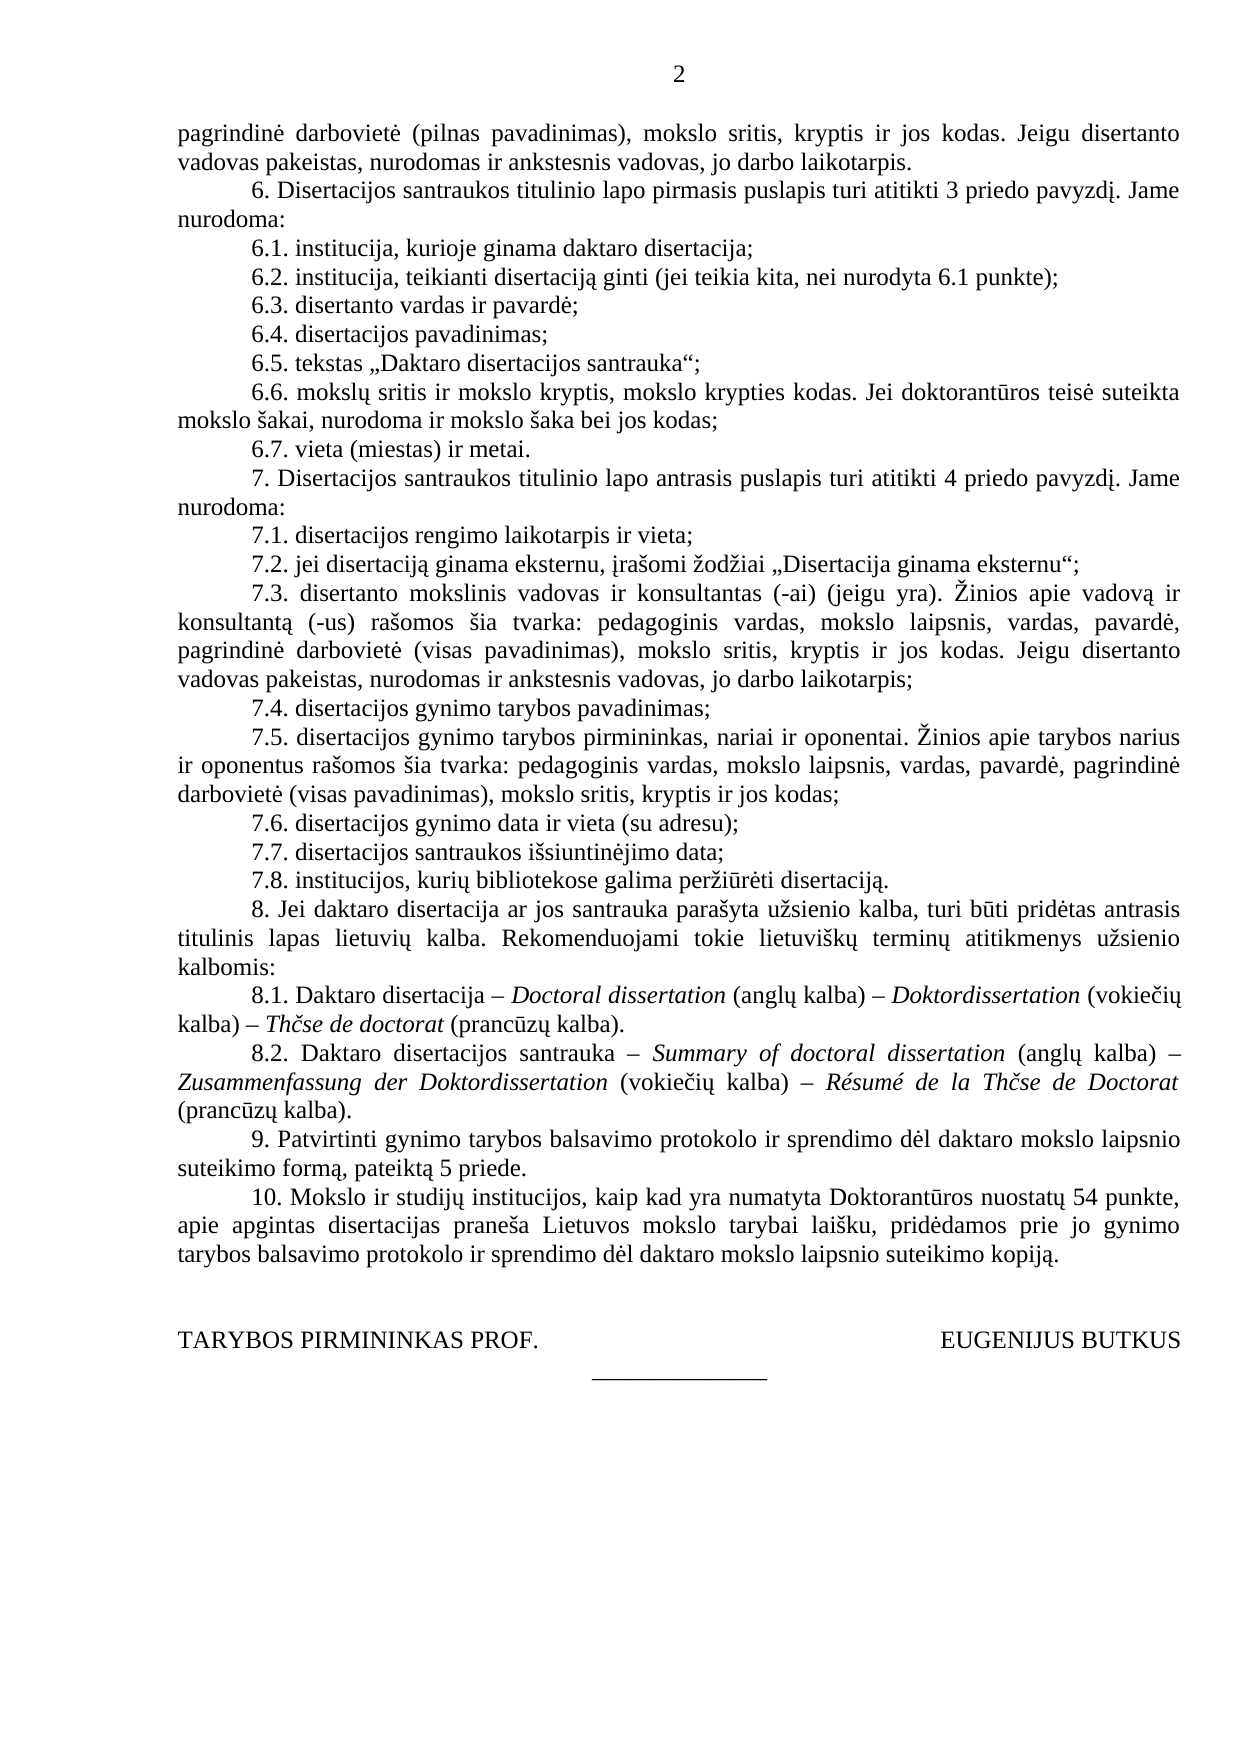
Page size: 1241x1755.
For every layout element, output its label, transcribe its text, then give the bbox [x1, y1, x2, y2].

text 7.1. disertacijos rengimo laikotarpis ir vieta; [177, 521, 1181, 549]
text 6.6. mokslų sritis ir mokslo kryptis, mokslo krypties kodas. Jei doktorantūros teisė suteikta mokslo šakai, nurodoma ir mokslo šaka bei jos kodas; [177, 377, 1181, 434]
text 6.7. vieta (miestas) ir metai. [177, 434, 1181, 463]
text pagrindinė darbovietė (pilnas pavadinimas), mokslo sritis, kryptis ir jos kodas. Jeigu disertanto vadovas pakeistas, nurodomas ir ankstesnis vadovas, jo darbo laikotarpis. [177, 118, 1181, 176]
text 7.4. disertacijos gynimo tarybos pavadinimas; [177, 693, 1181, 722]
text 6.5. tekstas „Daktaro disertacijos santrauka“; [177, 348, 1181, 377]
text 8.1. Daktaro disertacija – Doctoral dissertation (anglų kalba) – Doktordissertation (vokiečių kalba) – Thčse de doctorat (prancūzų kalba). [177, 981, 1181, 1038]
text 7.5. disertacijos gynimo tarybos pirmininkas, nariai ir oponentai. Žinios apie tarybos narius ir oponentus rašomos šia tvarka: pedagoginis vardas, mokslo laipsnis, vardas, pavardė, pagrindinė darbovietė (visas pavadinimas), mokslo sritis, kryptis ir jos kodas; [177, 722, 1181, 808]
text 7.7. disertacijos santraukos išsiuntinėjimo data; [177, 837, 1181, 866]
text Tarybos pirmininkas prof. Eugenijus Butkus [177, 1326, 1181, 1354]
text 7.8. institucijos, kurių bibliotekose galima peržiūrėti disertaciją. [177, 866, 1181, 894]
text 6.1. institucija, kurioje ginama daktaro disertacija; [177, 233, 1181, 262]
text 6.3. disertanto vardas ir pavardė; [177, 291, 1181, 319]
text 7.3. disertanto mokslinis vadovas ir konsultantas (-ai) (jeigu yra). Žinios apie vadovą ir konsultantą (-us) rašomos šia tvarka: pedagoginis vardas, mokslo laipsnis, vardas, pavardė, pagrindinė darbovietė (visas pavadinimas), mokslo sritis, kryptis ir jos kodas. Jeigu disertanto vadovas pakeistas, nurodomas ir ankstesnis vadovas, jo darbo laikotarpis; [177, 578, 1181, 693]
text 7.6. disertacijos gynimo data ir vieta (su adresu); [177, 808, 1181, 837]
text 8. Jei daktaro disertacija ar jos santrauka parašyta užsienio kalba, turi būti pridėtas antrasis titulinis lapas lietuvių kalba. Rekomenduojami tokie lietuviškų terminų atitikmenys užsienio kalbomis: [177, 894, 1181, 981]
text 7.2. jei disertaciją ginama eksternu, įrašomi žodžiai „Disertacija ginama eksternu“; [177, 549, 1181, 578]
text 6.2. institucija, teikianti disertaciją ginti (jei teikia kita, nei nurodyta 6.1 punkte); [177, 262, 1181, 291]
text ______________ [177, 1354, 1181, 1383]
text 9. Patvirtinti gynimo tarybos balsavimo protokolo ir sprendimo dėl daktaro mokslo laipsnio suteikimo formą, pateiktą 5 priede. [177, 1124, 1181, 1182]
text 6.4. disertacijos pavadinimas; [177, 319, 1181, 348]
text 10. Mokslo ir studijų institucijos, kaip kad yra numatyta Doktorantūros nuostatų 54 punkte, apie apgintas disertacijas praneša Lietuvos mokslo tarybai laišku, pridėdamos prie jo gynimo tarybos balsavimo protokolo ir sprendimo dėl daktaro mokslo laipsnio suteikimo kopiją. [177, 1182, 1181, 1268]
text 6. Disertacijos santraukos titulinio lapo pirmasis puslapis turi atitikti 3 priedo pavyzdį. Jame nurodoma: [177, 176, 1181, 233]
text 8.2. Daktaro disertacijos santrauka – Summary of doctoral dissertation (anglų kalba) – Zusammenfassung der Doktordissertation (vokiečių kalba) – Résumé de la Thčse de Doctorat (prancūzų kalba). [177, 1038, 1181, 1124]
text 7. Disertacijos santraukos titulinio lapo antrasis puslapis turi atitikti 4 priedo pavyzdį. Jame nurodoma: [177, 463, 1181, 521]
